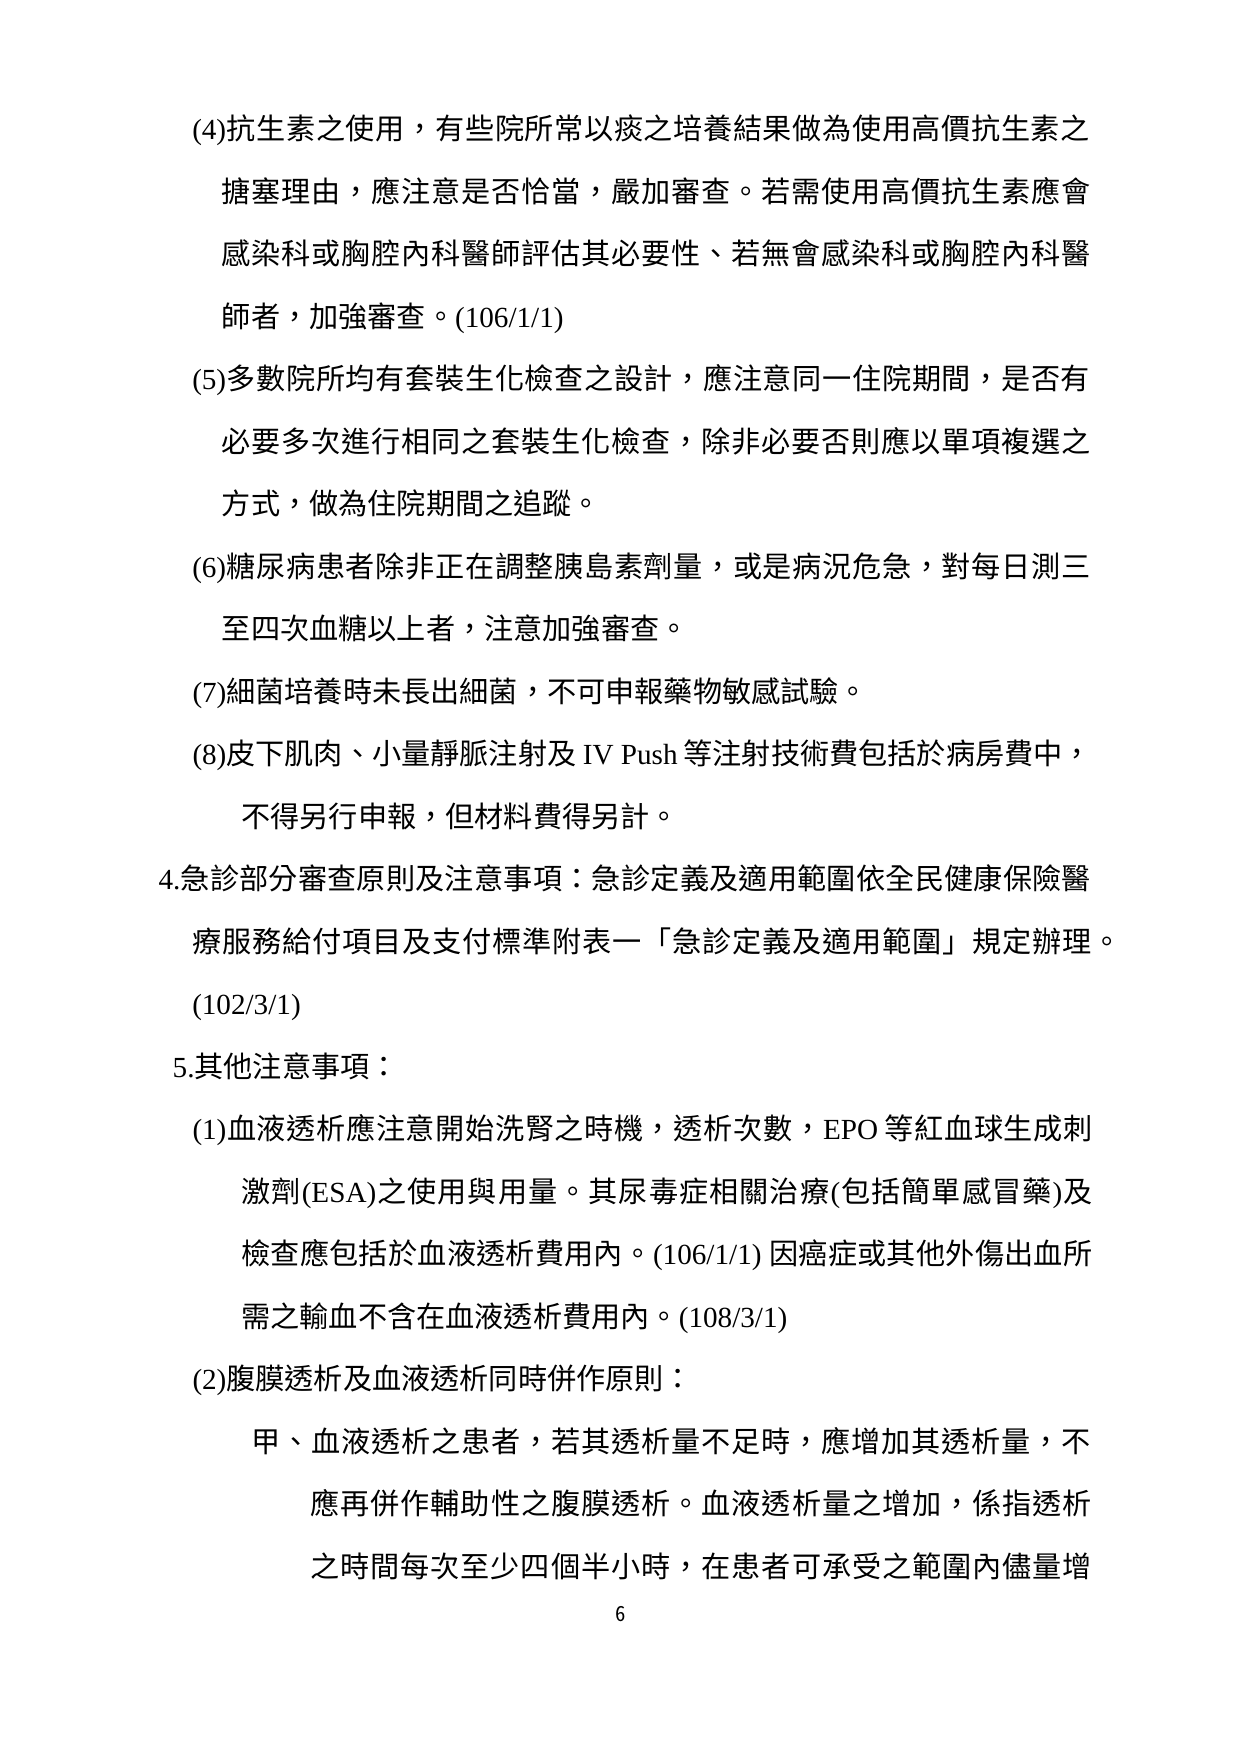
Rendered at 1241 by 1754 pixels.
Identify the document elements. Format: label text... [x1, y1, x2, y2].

text 5.其他注意事項： [172, 1027, 1092, 1089]
text (4)抗生素之使用，有些院所常以痰之培養結果做為使用高價抗生素之搪塞理由，應注意是否恰當，嚴加審查。若需使用高價抗生素應會感染科或胸腔內科醫師評估其必要性、若無會感染科或胸腔內科醫師者，加強審查。(106/1/1) [192, 89, 1092, 339]
text (8)皮下肌肉、小量靜脈注射及IV Push等注射技術費包括於病房費中，不得另行申報，但材料費得另計。 [192, 714, 1092, 839]
text 甲、血液透析之患者，若其透析量不足時，應增加其透析量，不應再併作輔助性之腹膜透析。血液透析量之增加，係指透析之時間每次至少四個半小時，在患者可承受之範圍內儘量增 [251, 1402, 1092, 1589]
text (2)腹膜透析及血液透析同時併作原則： [192, 1339, 1092, 1402]
text (6)糖尿病患者除非正在調整胰島素劑量，或是病況危急，對每日測三至四次血糖以上者，注意加強審查。 [192, 527, 1092, 652]
text (5)多數院所均有套裝生化檢查之設計，應注意同一住院期間，是否有必要多次進行相同之套裝生化檢查，除非必要否則應以單項複選之方式，做為住院期間之追蹤。 [192, 339, 1092, 527]
text (1)血液透析應注意開始洗腎之時機，透析次數，EPO等紅血球生成刺激劑(ESA)之使用與用量。其尿毒症相關治療(包括簡單感冒藥)及檢查應包括於血液透析費用內。(106/1/1) 因癌症或其他外傷出血所需之輸血不含在血液透析費用內。(108/3/1) [192, 1089, 1092, 1339]
text 4.急診部分審查原則及注意事項：急診定義及適用範圍依全民健康保險醫療服務給付項目及支付標準附表一「急診定義及適用範圍」規定辦理。(102/3/1) [158, 839, 1092, 1027]
text (7)細菌培養時未長出細菌，不可申報藥物敏感試驗。 [192, 652, 1092, 714]
